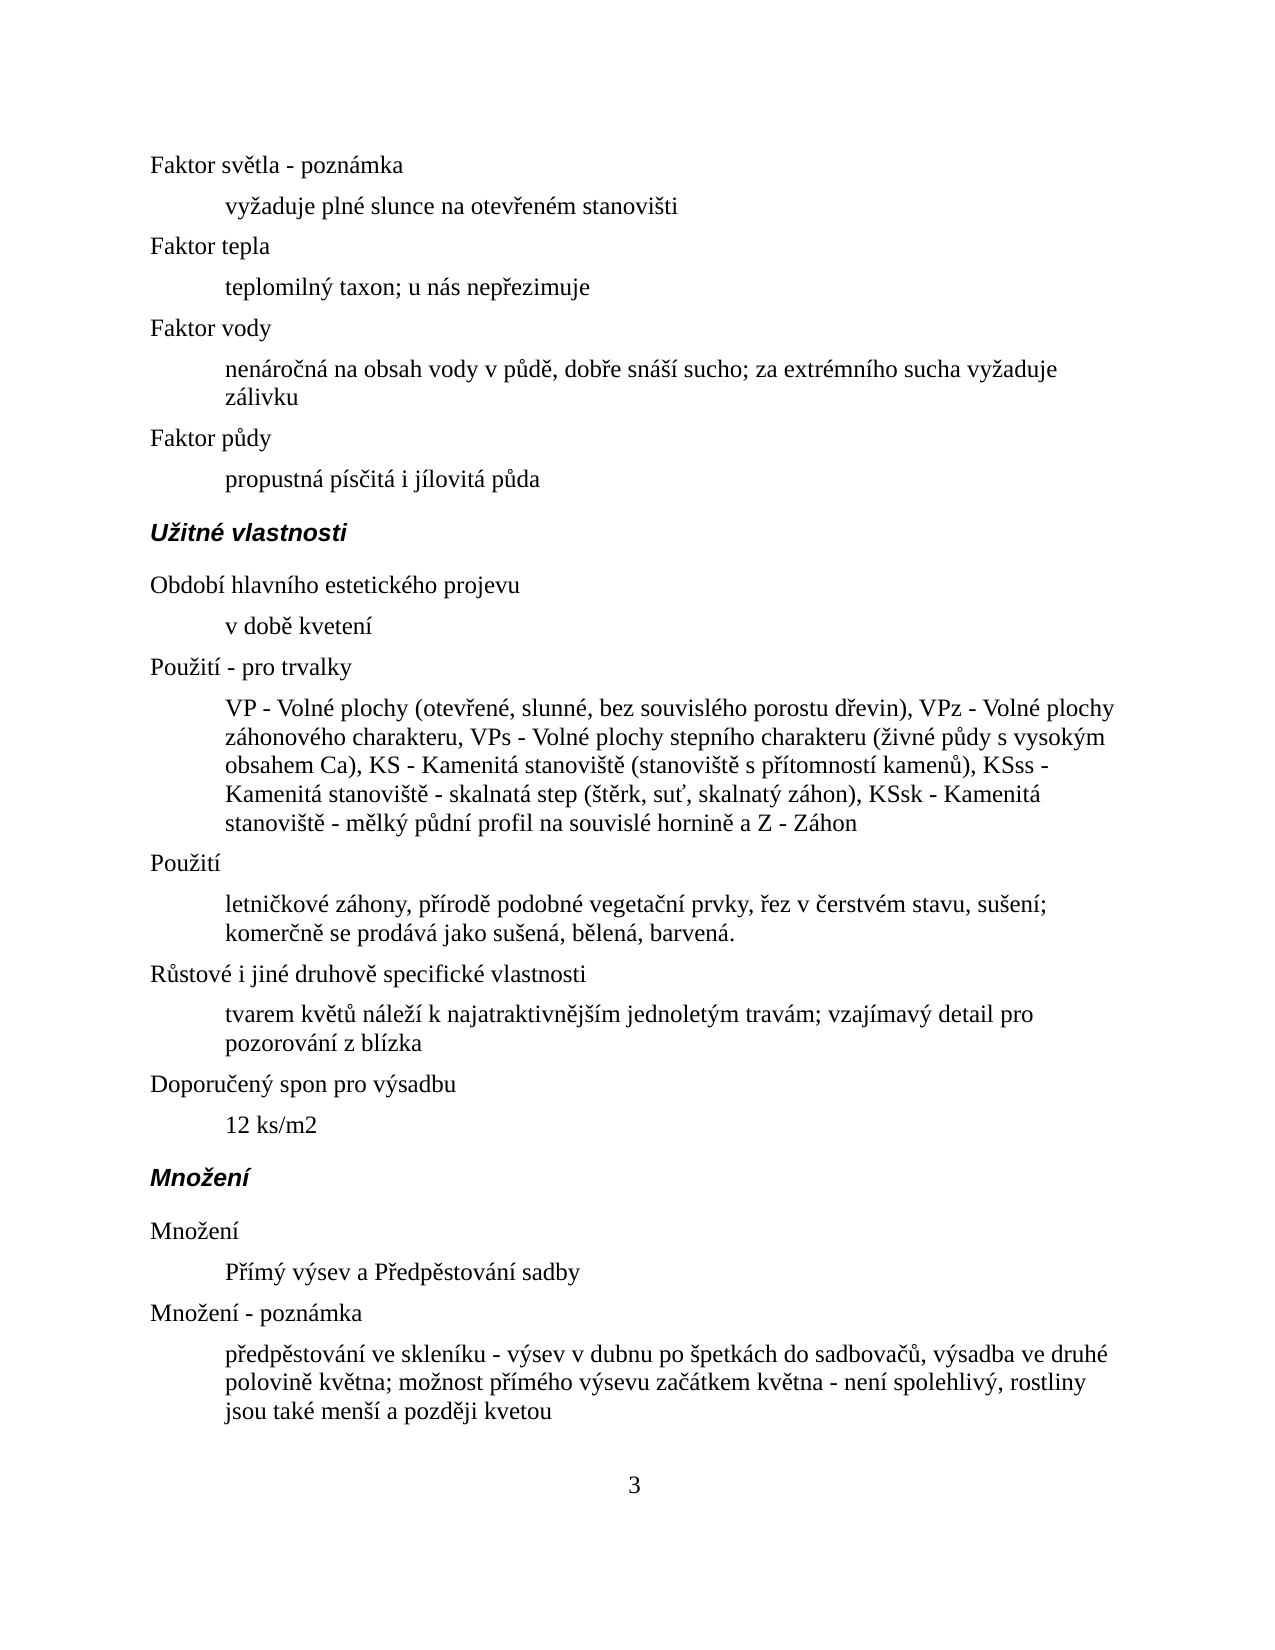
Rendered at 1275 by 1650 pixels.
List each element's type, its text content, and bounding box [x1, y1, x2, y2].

text Faktor půdy [150, 423, 1125, 452]
text propustná písčitá i jílovitá půda [225, 464, 1125, 493]
subtitle Užitné vlastnosti [150, 518, 1125, 546]
text Faktor tepla [150, 231, 1125, 260]
text VP - Volné plochy (otevřené, slunné, bez souvislého porostu dřevin), VPz - Volné plochy záhonového charakteru, VPs - Volné plochy stepního charakteru (živné půdy s vysokým obsahem Ca), KS - Kamenitá stanoviště (stanoviště s přítomností kamenů), KSss - Kamenitá stanoviště - skalnatá step (štěrk, suť, skalnatý záhon), KSsk - Kamenitá stanoviště - mělký půdní profil na souvislé hornině a Z - Záhon [225, 693, 1125, 837]
text Doporučený spon pro výsadbu [150, 1069, 1125, 1098]
text Přímý výsev a Předpěstování sadby [225, 1257, 1125, 1286]
text letničkové záhony, přírodě podobné vegetační prvky, řez v čerstvém stavu, sušení; komerčně se prodává jako sušená, bělená, barvená. [225, 889, 1125, 947]
text nenáročná na obsah vody v půdě, dobře snáší sucho; za extrémního sucha vyžaduje zálivku [225, 354, 1125, 411]
text Růstové i jiné druhově specifické vlastnosti [150, 959, 1125, 987]
text Použití [150, 848, 1125, 877]
text Faktor vody [150, 313, 1125, 342]
text Období hlavního estetického projevu [150, 571, 1125, 599]
text tvarem květů náleží k najatraktivnějším jednoletým travám; vzajímavý detail pro pozorování z blízka [225, 999, 1125, 1057]
subtitle Množení [150, 1163, 1125, 1192]
text vyžaduje plné slunce na otevřeném stanovišti [225, 191, 1125, 219]
text teplomilný taxon; u nás nepřezimuje [225, 272, 1125, 301]
text Použití - pro trvalky [150, 652, 1125, 681]
text v době kvetení [225, 611, 1125, 640]
text Množení [150, 1216, 1125, 1245]
text 12 ks/m2 [225, 1110, 1125, 1138]
text předpěstování ve skleníku - výsev v dubnu po špetkách do sadbovačů, výsadba ve druhé polovině května; možnost přímého výsevu začátkem května - není spolehlivý, rostliny jsou také menší a později kvetou [225, 1339, 1125, 1425]
text Faktor světla - poznámka [150, 150, 1125, 179]
text Množení - poznámka [150, 1298, 1125, 1327]
